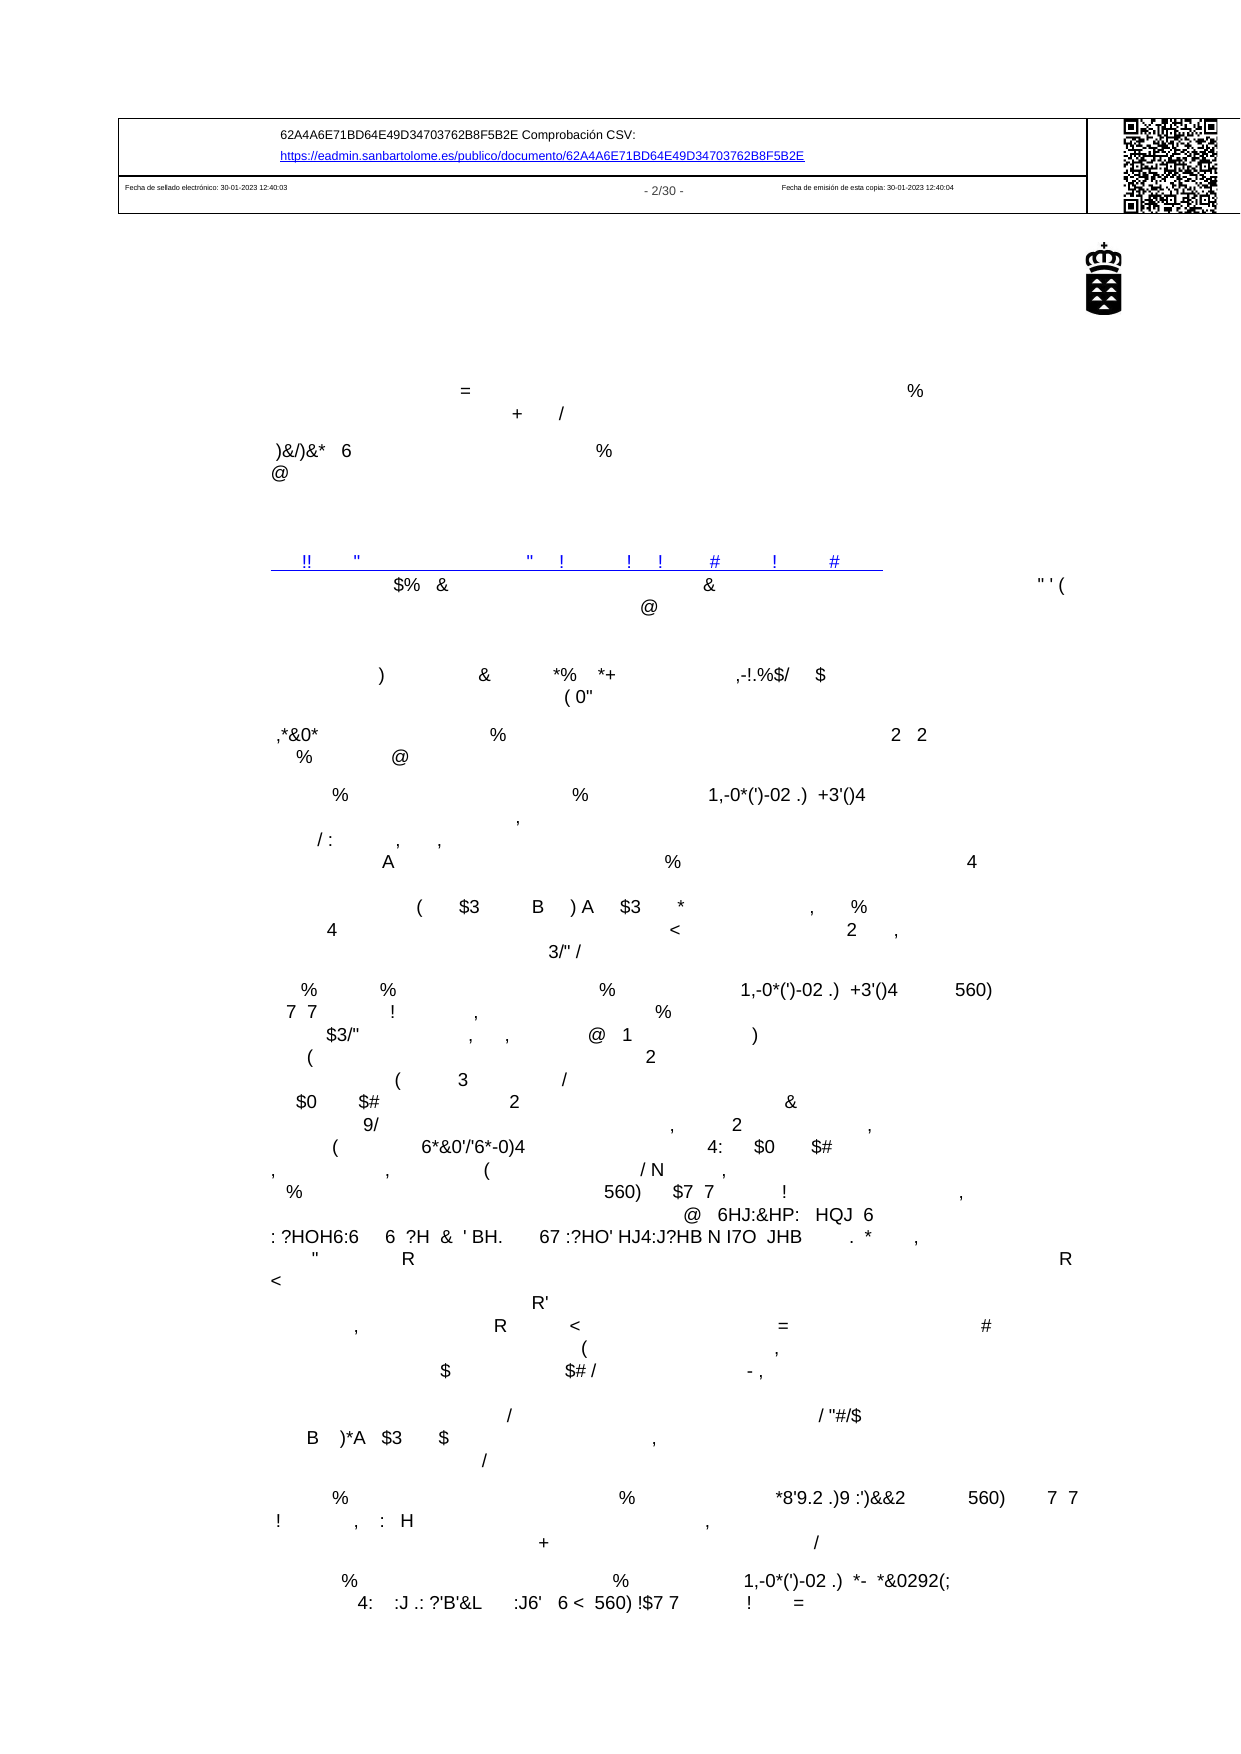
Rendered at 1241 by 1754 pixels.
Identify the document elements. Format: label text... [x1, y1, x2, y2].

text ) & *% *+ ,-!.%$/ $ [270, 664, 1122, 685]
text B )*A $3 $ , [270, 1427, 1122, 1449]
text / : , , [270, 829, 1122, 850]
text : ?HOH6:6 6 ?H & ' BH. 67 :?HO' HJ4:J?HB N I7O JHB . * , [270, 1226, 1122, 1247]
text $0 $# 2 & [270, 1091, 1122, 1113]
text ( 2 [270, 1046, 1122, 1068]
text + / [270, 1532, 1122, 1554]
text % % % 1,-0*(')-02 .) +3'()4 560) [270, 978, 1122, 1000]
text , R < = # [270, 1315, 1122, 1336]
text 3/" / [270, 941, 1122, 963]
text $% & & " ' ( [270, 574, 1122, 596]
text )&/)&* 6 % @ [270, 440, 1122, 483]
text = % [270, 380, 1122, 402]
text 4: :J .: ?'B'&L :J6' 6 < 560) !$7 7 ! = [270, 1592, 1122, 1614]
text ! , : H , [270, 1509, 1122, 1531]
text 4 < 2 , [270, 918, 1122, 940]
text , , ( / N , [270, 1158, 1122, 1180]
table_header [1088, 119, 1123, 213]
text A % 4 [270, 851, 1122, 873]
text ( , [270, 1337, 1122, 1359]
text R' [270, 1292, 1122, 1314]
text ,*&0* % 2 2 [270, 724, 1122, 745]
table_header [1218, 119, 1240, 213]
text 9/ , 2 , [270, 1113, 1122, 1135]
text / / "#/$ [270, 1404, 1122, 1426]
text / [270, 1449, 1122, 1471]
text ( 6*&0'/'6*-0)4 4: $0 $# [270, 1136, 1122, 1158]
text % @ [270, 746, 1122, 768]
text % 560) $7 7 ! , [270, 1181, 1122, 1203]
text ( 3 / [270, 1068, 1122, 1090]
table_cell 62A4A6E71BD64E49D34703762B8F5B2E Comprobación CSV: https://eadmin.sanbartolome.es/publico/documento/62A4A6E71BD64E49D34703762B8F5B2E [119, 119, 1086, 175]
text 7 7 ! , % [270, 1001, 1122, 1023]
text % % *8'9.2 .)9 :')&&2 560) 7 7 [270, 1487, 1122, 1509]
table_cell Fecha de sellado electrónico: 30-01-2023 12:40:03 - 2/30 - Fecha de emisión de esta copia: 30-01-2023 12:40:04 [119, 177, 1086, 213]
text @ 6HJ:&HP: HQJ 6 [270, 1203, 1122, 1225]
text + / [270, 402, 1122, 424]
text $3/" , , @ 1 ) [270, 1023, 1122, 1045]
text @ [270, 596, 1122, 618]
text $ $# / - , [270, 1360, 1122, 1381]
text " R R < [270, 1248, 1122, 1291]
text % % 1,-0*(')-02 .) +3'()4 [270, 784, 1122, 805]
text ( $3 B ) A $3 * , % [270, 896, 1122, 918]
text !! " " ! ! ! # ! # [270, 551, 1122, 573]
text % % 1,-0*(')-02 .) *- *&0292(; [270, 1569, 1122, 1591]
text , [270, 806, 1122, 828]
text ( 0" [270, 686, 1122, 708]
